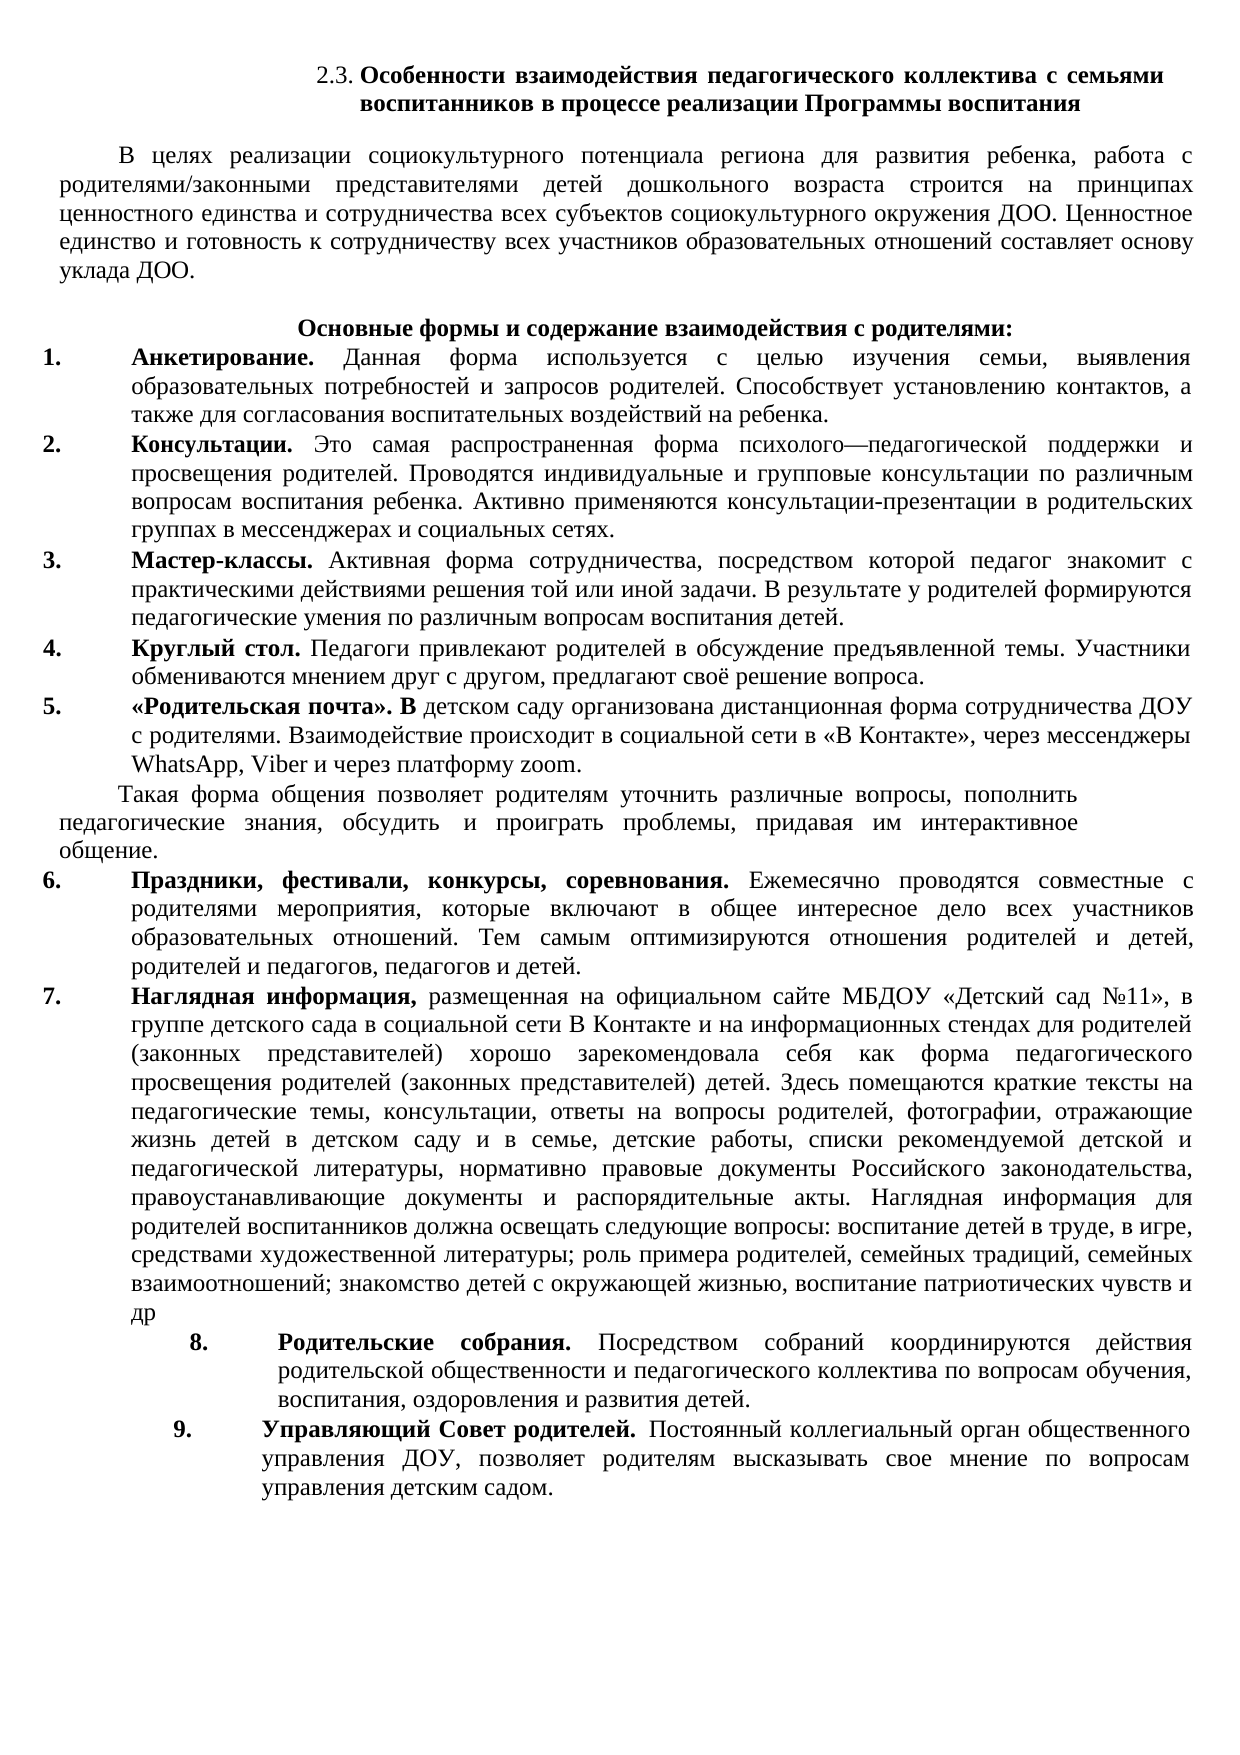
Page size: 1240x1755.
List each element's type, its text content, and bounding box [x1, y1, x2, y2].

list Родительские собрания. Посредством собраний координируются действия родительской общественности и педагогического коллектива по вопросам обучения, воспитания, оздоровления и развития детей. [189, 1327, 1193, 1413]
list Консультации. Это самая распространенная форма психолого—педагогической поддержки и просвещения родителей. Проводятся индивидуальные и групповые консультации по различным вопросам воспитания ребенка. Активно применяются консультации-презентации в родительских группах в мессенджерах и социальных сетях. [118, 429, 1194, 543]
list Особенности взаимодействия педагогического коллектива с семьями воспитанников в процессе реализации Программы воспитания [316, 60, 1164, 117]
list Анкетирование. Данная форма используется с целью изучения семьи, выявления образовательных потребностей и запросов родителей. Способствует установлению контактов, а также для согласования воспитательных воздействий на ребенка. [118, 342, 1192, 428]
list «Родительская почта». В детском саду организована дистанционная форма сотрудничества ДОУ с родителями. Взаимодействие происходит в социальной сети в «В Контакте», через мессенджеры WhatsApp, Viber и через платформу zoom. [118, 691, 1192, 778]
text В целях реализации социокультурного потенциала региона для развития ребенка, работа с родителями/законными представителями детей дошкольного возраста строится на принципах ценностного единства и сотрудничества всех субъектов социокультурного окружения ДОО. Ценностное единство и готовность к сотрудничеству всех участников образовательных отношений составляет основу уклада ДОО. [59, 140, 1194, 284]
list Праздники, фестивали, конкурсы, соревнования. Ежемесячно проводятся совместные с родителями мероприятия, которые включают в общее интересное дело всех участников образовательных отношений. Тем самым оптимизируются отношения родителей и детей, родителей и педагогов, педагогов и детей. [117, 865, 1194, 980]
list Управляющий Совет родителей. Постоянный коллегиальный орган общественного управления ДОУ, позволяет родителям высказывать свое мнение по вопросам управления детским садом. [173, 1414, 1191, 1501]
text Основные формы и содержание взаимодействия с родителями: [297, 313, 1231, 342]
list Круглый стол. Педагоги привлекают родителей в обсуждение предъявленной темы. Участники обмениваются мнением друг с другом, предлагают своё решение вопроса. [118, 633, 1192, 690]
list Наглядная информация, размещенная на официальном сайте МБДОУ «Детский сад №11», в группе детского сада в социальной сети В Контакте и на информационных стендах для родителей (законных представителей) хорошо зарекомендовала себя как форма педагогического просвещения родителей (законных представителей) детей. Здесь помещаются краткие тексты на педагогические темы, консультации, ответы на вопросы родителей, фотографии, отражающие жизнь детей в детском саду и в семье, детские работы, списки рекомендуемой детской и педагогической литературы, нормативно правовые документы Российского законодательства, правоустанавливающие документы и распорядительные акты. Наглядная информация для родителей воспитанников должна освещать следующие вопросы: воспитание детей в труде, в игре, средствами художественной литературы; роль примера родителей, семейных традиций, семейных взаимоотношений; знакомство детей с окружающей жизнью, воспитание патриотических чувств и др [117, 981, 1194, 1326]
text Такая форма общения позволяет родителям уточнить различные вопросы, пополнить педагогические знания, обсудить и проиграть проблемы, придавая им интерактивное общение. [59, 779, 1078, 864]
list Мастер-классы. Активная форма сотрудничества, посредством которой педагог знакомит с практическими действиями решения той или иной задачи. В результате у родителей формируются педагогические умения по различным вопросам воспитания детей. [118, 545, 1193, 631]
